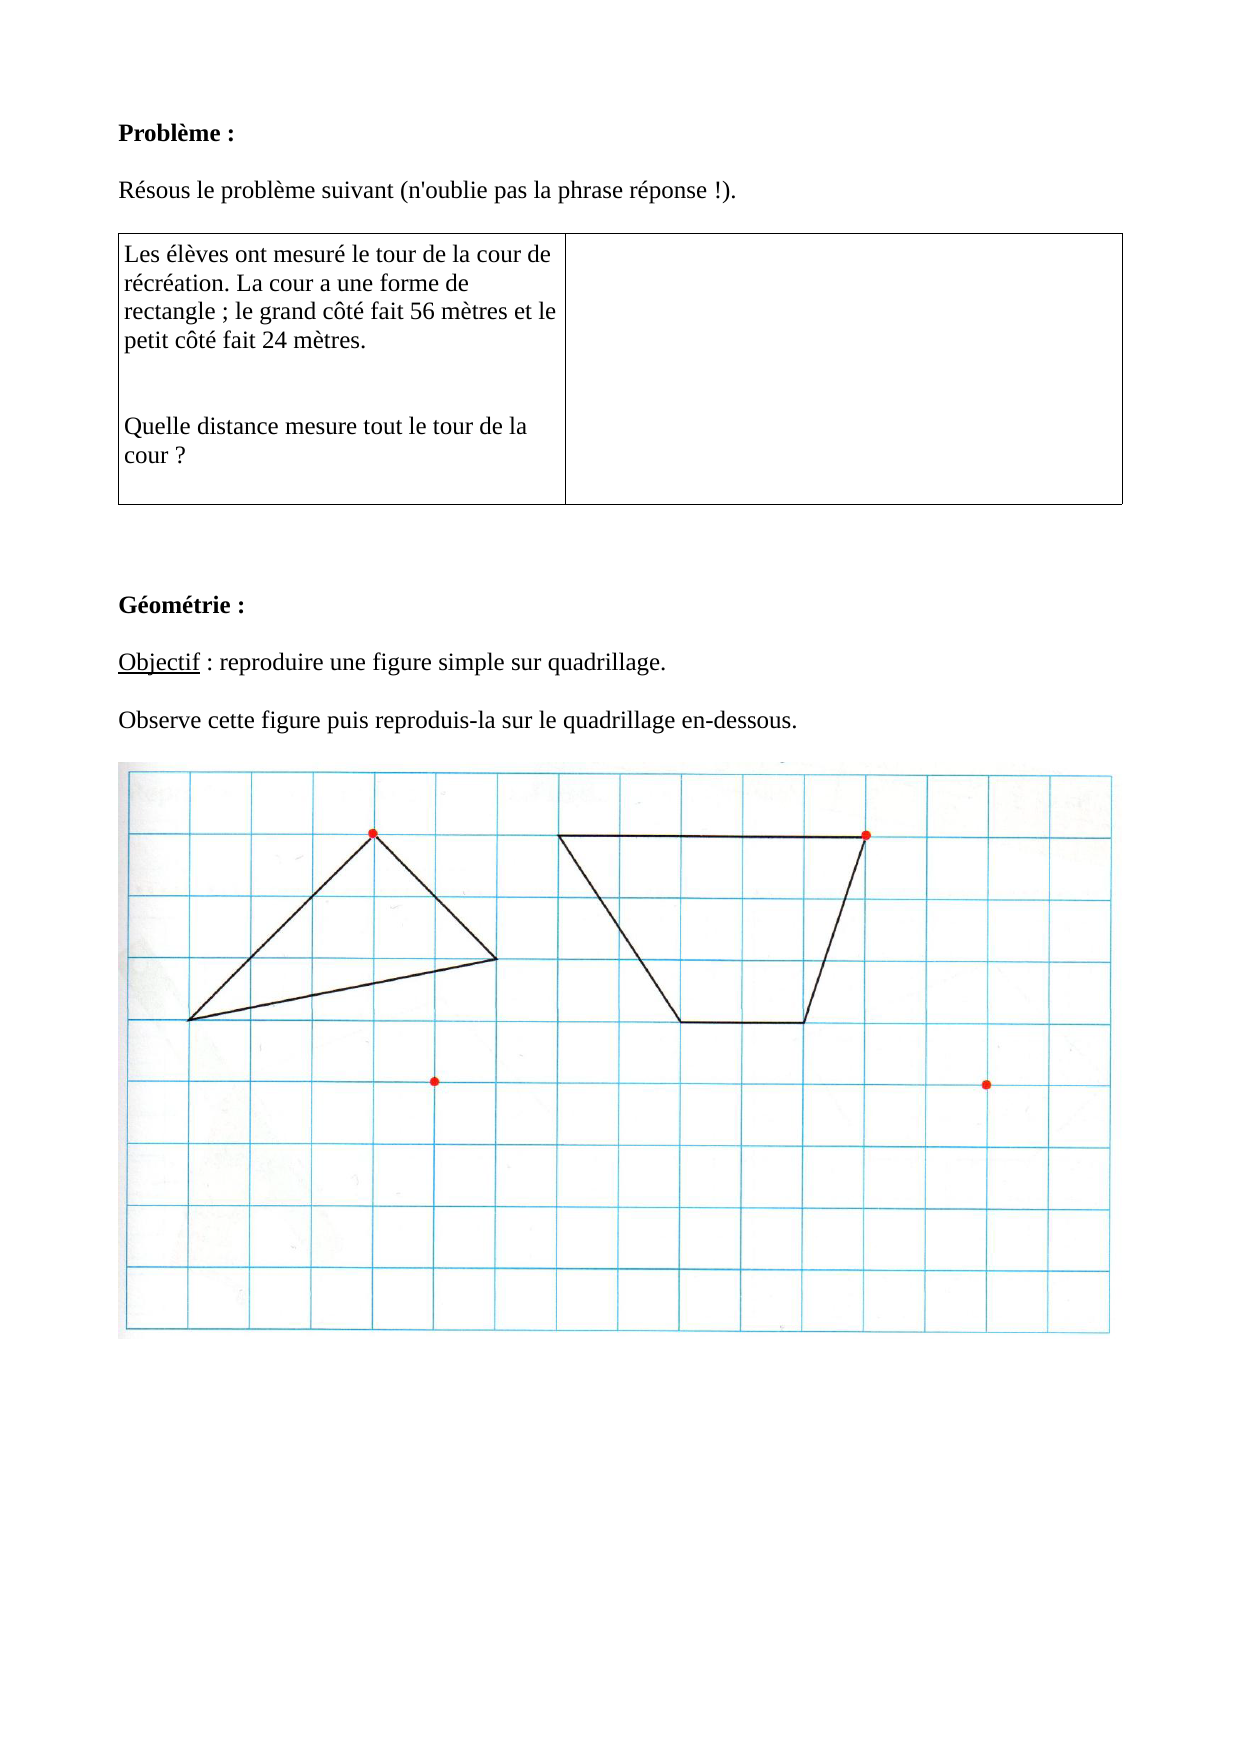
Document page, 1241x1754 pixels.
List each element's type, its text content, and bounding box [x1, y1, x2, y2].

text Observe cette figure puis reproduis-la sur le quadrillage en-dessous. [118, 705, 1122, 733]
text Résous le problème suivant (n'oublie pas la phrase réponse !). [118, 176, 1122, 204]
table_header [566, 234, 1122, 503]
text Problème : [118, 118, 1122, 147]
table_header Les élèves ont mesuré le tour de la cour de récréation. La cour a une forme de rectangle ; le grand côté fait 56 mètres et le petit côté fait 24 mètres. Quelle distance mesure tout le tour de la cour ? [119, 234, 565, 503]
text Géométrie : [118, 590, 1122, 618]
text Objectif : reproduire une figure simple sur quadrillage. [118, 647, 1122, 676]
